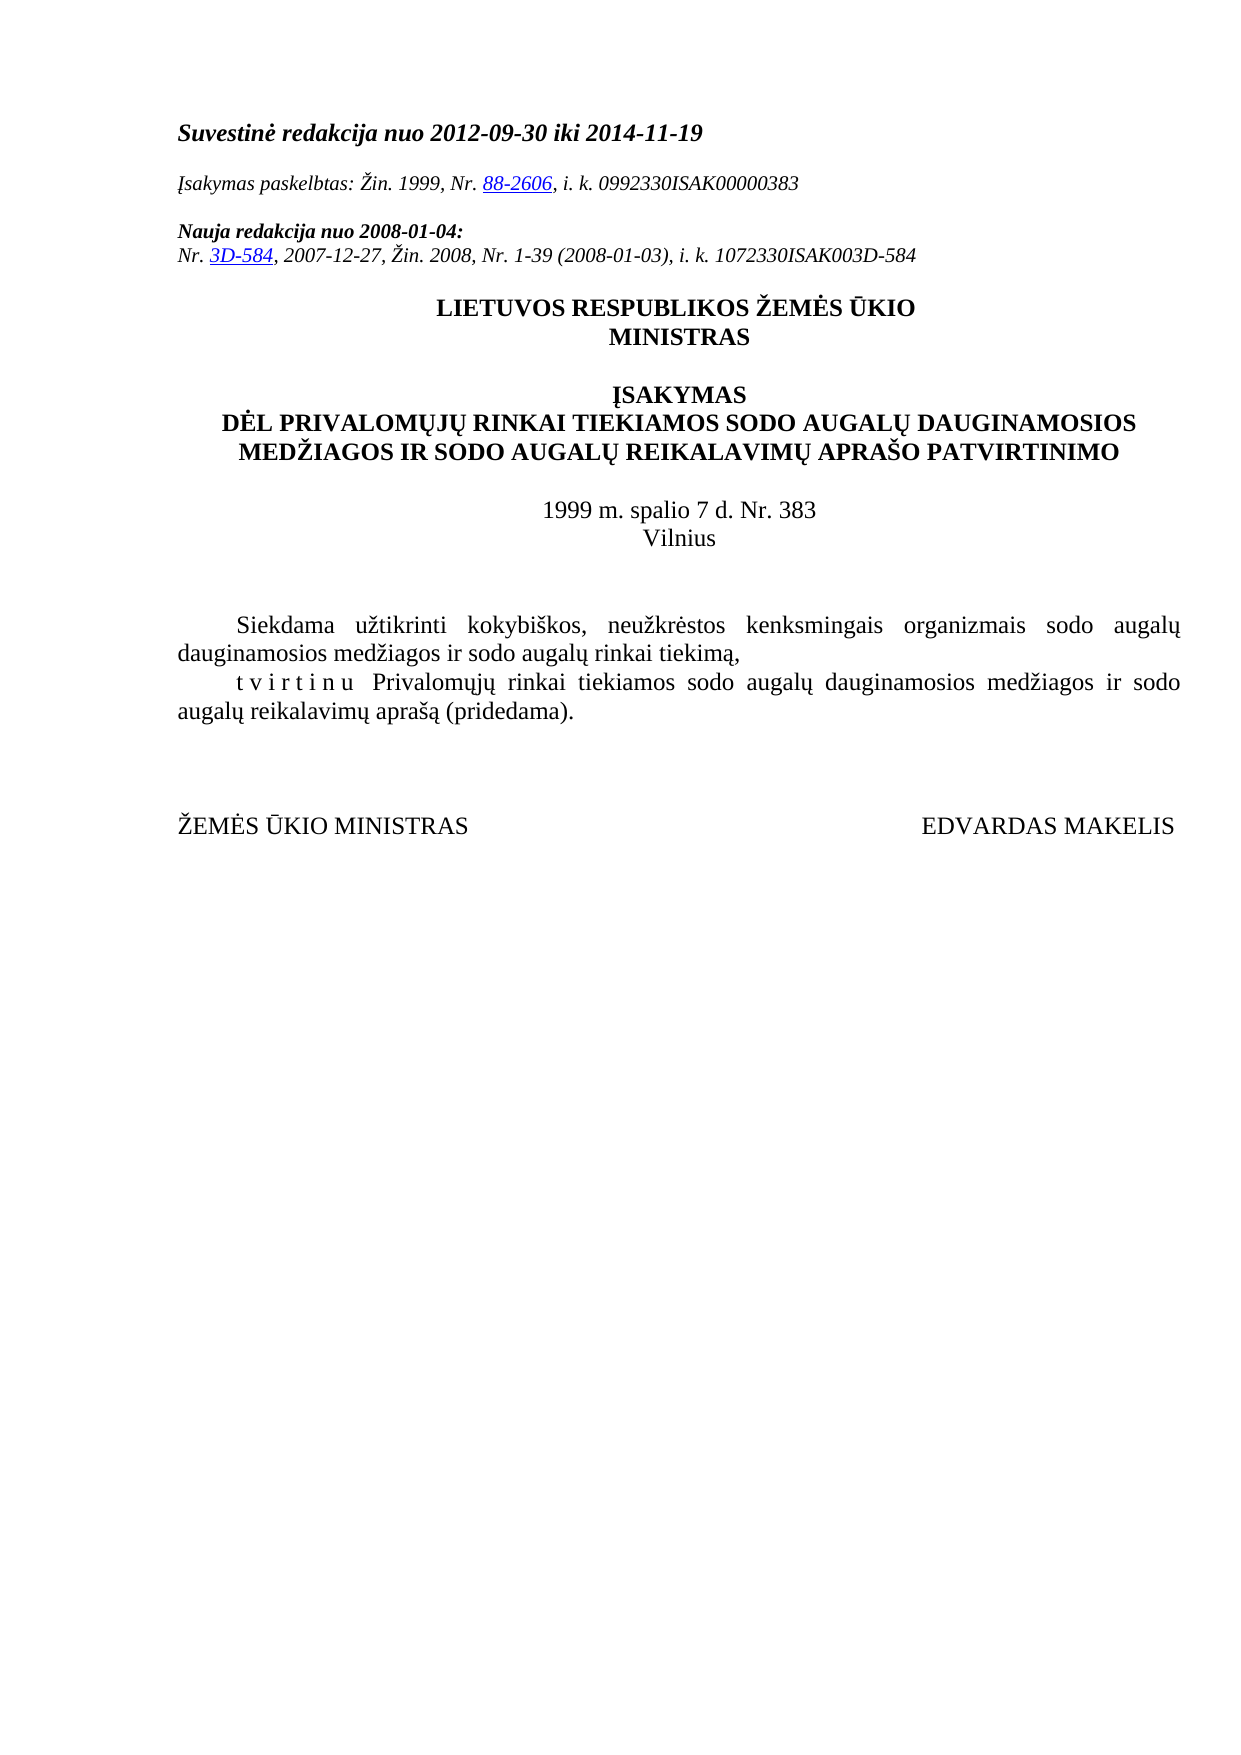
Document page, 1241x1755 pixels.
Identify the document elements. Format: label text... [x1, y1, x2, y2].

text tvirtinu Privalomųjų rinkai tiekiamos sodo augalų dauginamosios medžiagos ir sodo augalų reikalavimų aprašą (pridedama). [177, 667, 1181, 725]
text Įsakymas paskelbtas: Žin. 1999, Nr. 88-2606, i. k. 0992330ISAK00000383 [177, 171, 1181, 195]
text Nr. 3D-584, 2007-12-27, Žin. 2008, Nr. 1-39 (2008-01-03), i. k. 1072330ISAK003D-584 [177, 243, 1181, 267]
text Siekdama užtikrinti kokybiškos, neužkrėstos kenksmingais organizmais sodo augalų dauginamosios medžiagos ir sodo augalų rinkai tiekimą, [177, 610, 1181, 667]
text ĮSAKYMAS DĖL PRIVALOMŲJŲ RINKAI TIEKIAMOS SODO AUGALŲ DAUGINAMOSIOS MEDŽIAGOS IR SODO AUGALŲ REIKALAVIMŲ APRAŠO PATVIRTINIMO [177, 380, 1181, 466]
text 1999 m. spalio 7 d. Nr. 383 [177, 495, 1181, 523]
text LIETUVOS RESPUBLIKOS ŽEMĖS ŪKIO MINISTRAS [177, 293, 1181, 351]
text Vilnius [177, 523, 1181, 552]
text Suvestinė redakcija nuo 2012-09-30 iki 2014-11-19 [177, 118, 1181, 147]
text Nauja redakcija nuo 2008-01-04: [177, 219, 1181, 243]
text ŽEMĖS ŪKIO MINISTRAS EDVARDAS MAKELIS [177, 811, 1181, 840]
